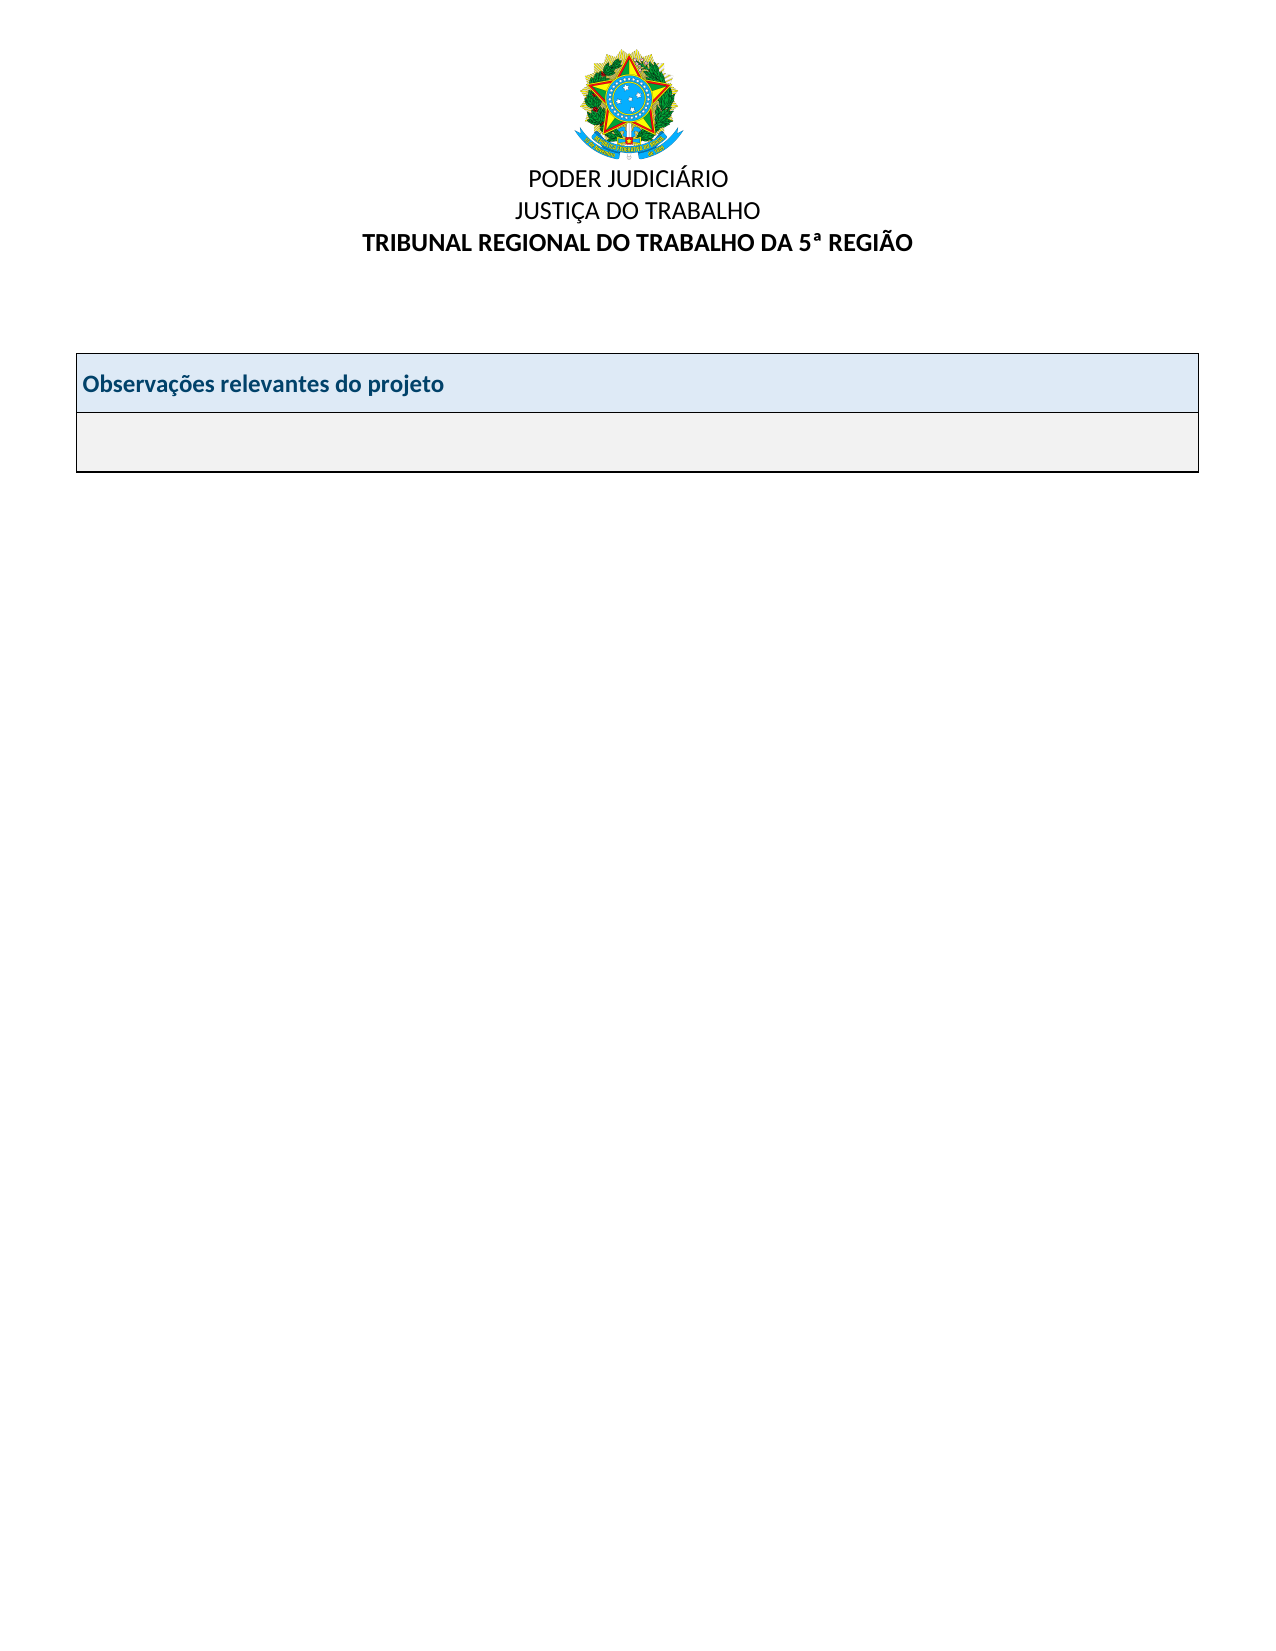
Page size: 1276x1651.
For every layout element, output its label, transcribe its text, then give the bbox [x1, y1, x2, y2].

table_cell [77, 413, 1198, 471]
table_header Observações relevantes do projeto [77, 354, 1198, 412]
